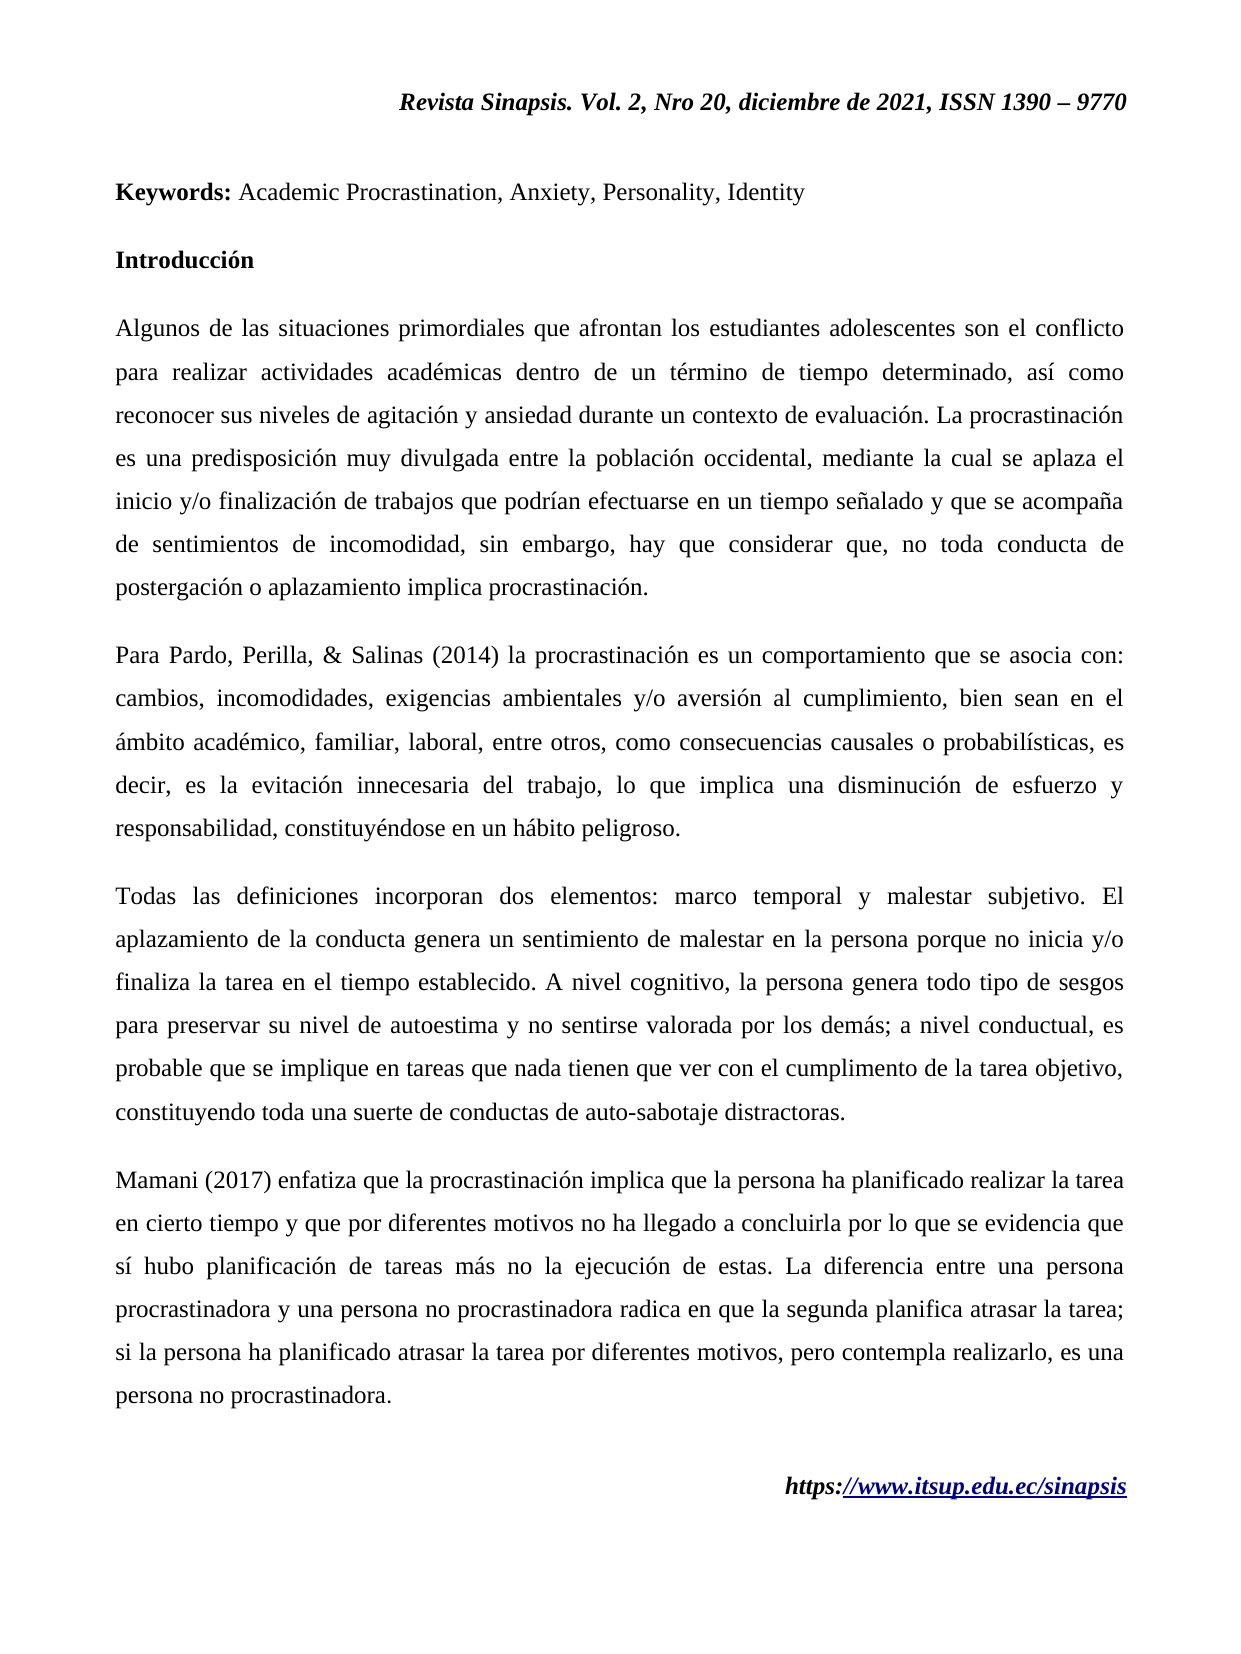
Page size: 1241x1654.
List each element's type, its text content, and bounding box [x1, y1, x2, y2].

text Algunos de las situaciones primordiales que afrontan los estudiantes adolescentes son el conflicto para realizar actividades académicas dentro de un término de tiempo determinado, así como reconocer sus niveles de agitación y ansiedad durante un contexto de evaluación. La procrastinación es una predisposición muy divulgada entre la población occidental, mediante la cual se aplaza el inicio y/o finalización de trabajos que podrían efectuarse en un tiempo señalado y que se acompaña de sentimientos de incomodidad, sin embargo, hay que considerar que, no toda conducta de postergación o aplazamiento implica procrastinación. [115, 313, 1125, 601]
text Para Pardo, Perilla, & Salinas (2014) la procrastinación es un comportamiento que se asocia con: cambios, incomodidades, exigencias ambientales y/o aversión al cumplimiento, bien sean en el ámbito académico, familiar, laboral, entre otros, como consecuencias causales o probabilísticas, es decir, es la evitación innecesaria del trabajo, lo que implica una disminución de esfuerzo y responsabilidad, constituyéndose en un hábito peligroso. [115, 640, 1125, 842]
text Todas las definiciones incorporan dos elementos: marco temporal y malestar subjetivo. El aplazamiento de la conducta genera un sentimiento de malestar en la persona porque no inicia y/o finaliza la tarea en el tiempo establecido. A nivel cognitivo, la persona genera todo tipo de sesgos para preservar su nivel de autoestima y no sentirse valorada por los demás; a nivel conductual, es probable que se implique en tareas que nada tienen que ver con el cumplimento de la tarea objetivo, constituyendo toda una suerte de conductas de auto-sabotaje distractoras. [115, 881, 1125, 1125]
text Mamani (2017) enfatiza que la procrastinación implica que la persona ha planificado realizar la tarea en cierto tiempo y que por diferentes motivos no ha llegado a concluirla por lo que se evidencia que sí hubo planificación de tareas más no la ejecución de estas. La diferencia entre una persona procrastinadora y una persona no procrastinadora radica en que la segunda planifica atrasar la tarea; si la persona ha planificado atrasar la tarea por diferentes motivos, pero contempla realizarlo, es una persona no procrastinadora. [115, 1165, 1125, 1409]
text Keywords: Academic Procrastination, Anxiety, Personality, Identity [115, 177, 1125, 206]
text Introducción [115, 245, 1125, 274]
